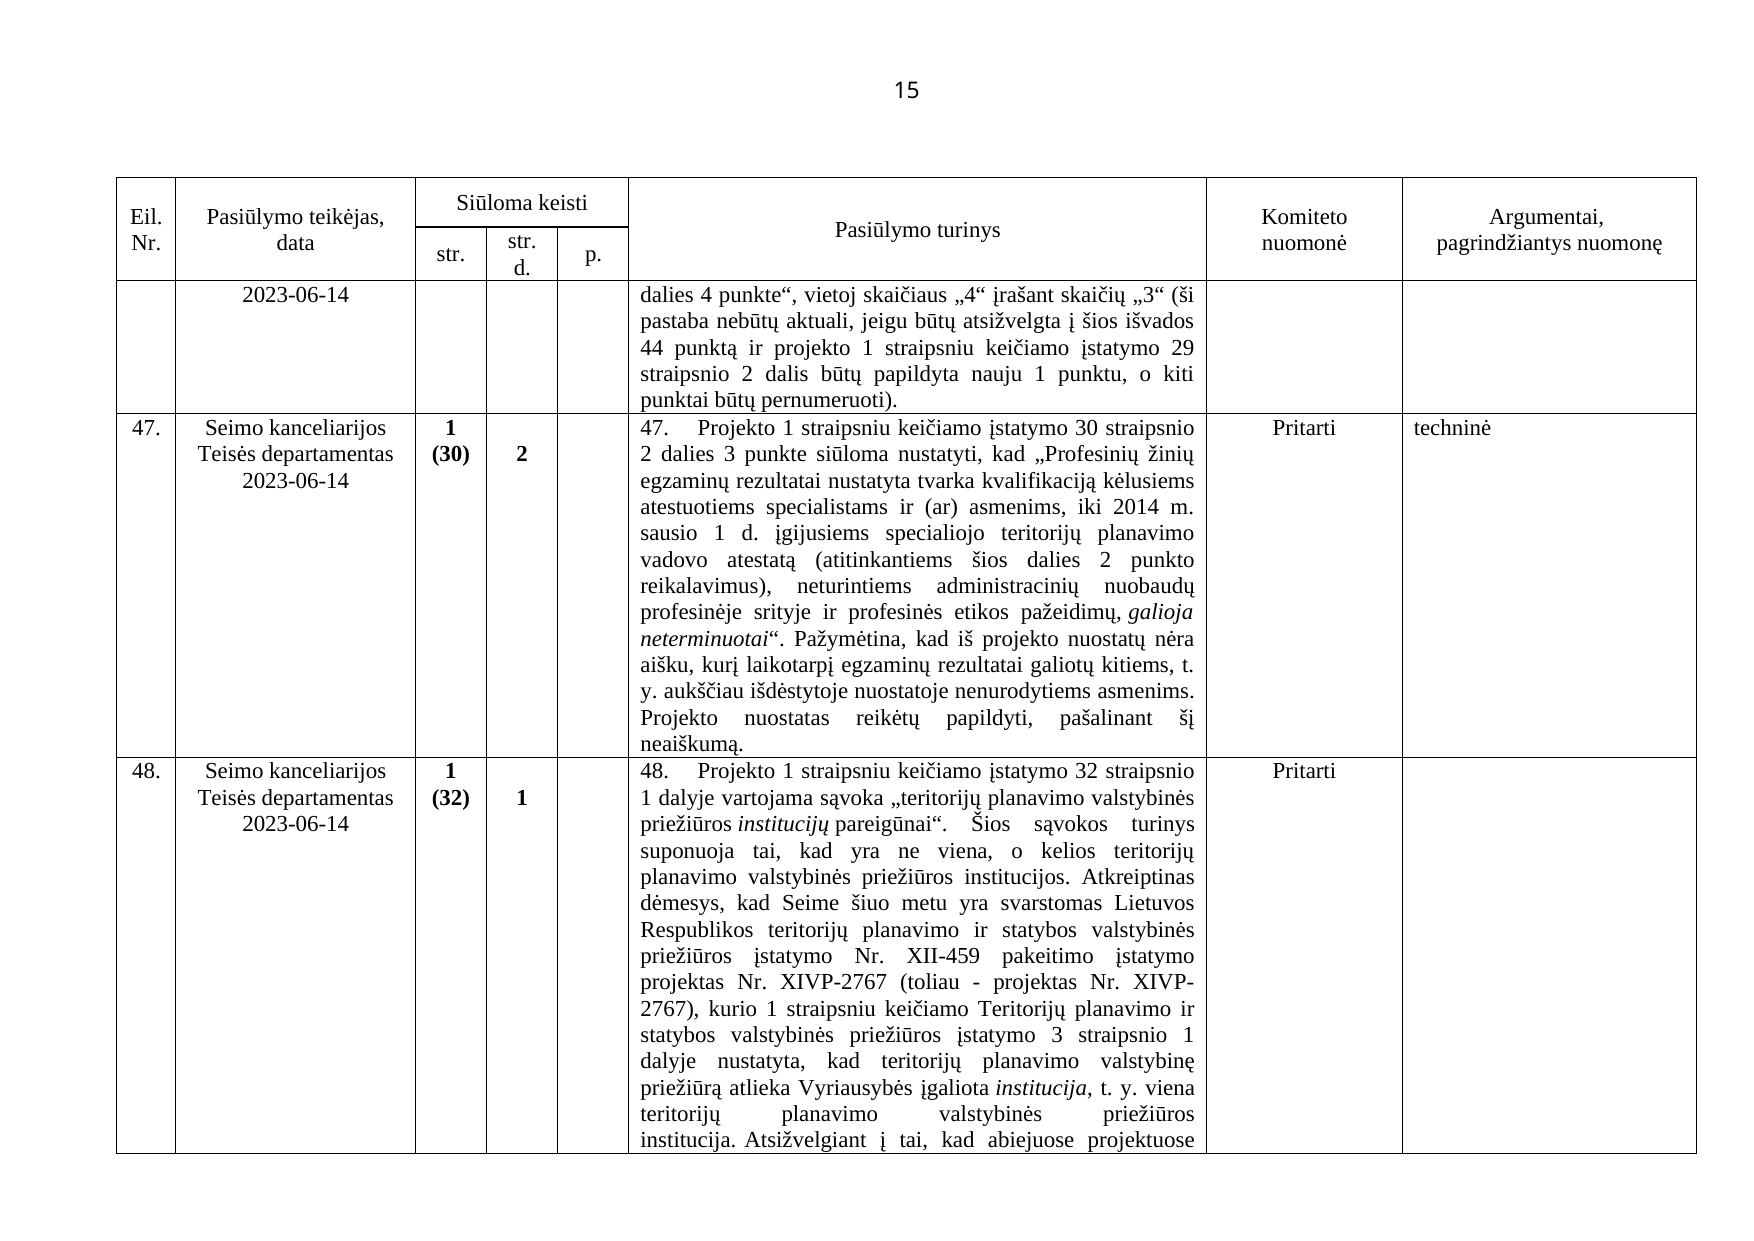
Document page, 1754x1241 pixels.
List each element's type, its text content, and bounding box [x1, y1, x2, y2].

table_header Siūloma keisti [416, 178, 628, 226]
table_cell 1 (32) [416, 758, 486, 1153]
table_cell p. [558, 228, 628, 280]
table_cell 48. [117, 758, 175, 1153]
table_cell 2023-06-14 [176, 281, 415, 413]
table_cell str. [416, 228, 486, 280]
table_cell 48. Projekto 1 straipsniu keičiamo įstatymo 32 straipsnio 1 dalyje vartojama sąvoka „teritorijų planavimo valstybinės priežiūros institucijų pareigūnai“. Šios sąvokos turinys suponuoja tai, kad yra ne viena, o kelios teritorijų planavimo valstybinės priežiūros institucijos. Atkreiptinas dėmesys, kad Seime šiuo metu yra svarstomas Lietuvos Respublikos teritorijų planavimo ir statybos valstybinės priežiūros įstatymo Nr. XII-459 pakeitimo įstatymo projektas Nr. XIVP-2767 (toliau - projektas Nr. XIVP-2767), kurio 1 straipsniu keičiamo Teritorijų planavimo ir statybos valstybinės priežiūros įstatymo 3 straipsnio 1 dalyje nustatyta, kad teritorijų planavimo valstybinę priežiūrą atlieka Vyriausybės įgaliota institucija, t. y. viena teritorijų planavimo valstybinės priežiūros institucija. Atsižvelgiant į tai, kad abiejuose projektuose [629, 758, 1206, 1153]
table_header Argumentai, pagrindžiantys nuomonę [1403, 178, 1696, 280]
table_cell [1403, 758, 1696, 1153]
table_header Eil. Nr. [117, 178, 175, 280]
table_cell [1207, 281, 1402, 413]
table_cell [558, 758, 628, 1153]
table_cell Pritarti [1207, 414, 1402, 757]
table_cell [416, 281, 486, 413]
table_cell [117, 281, 175, 413]
table_cell [558, 281, 628, 413]
table_cell Seimo kanceliarijos Teisės departamentas 2023-06-14 [176, 414, 415, 757]
table_cell Seimo kanceliarijos Teisės departamentas 2023-06-14 [176, 758, 415, 1153]
table_cell 2 [487, 414, 557, 757]
table_header Komiteto nuomonė [1207, 178, 1402, 280]
table_cell [1403, 281, 1696, 413]
table_cell str. d. [487, 228, 557, 280]
table_cell dalies 4 punkte“, vietoj skaičiaus „4“ įrašant skaičių „3“ (ši pastaba nebūtų aktuali, jeigu būtų atsižvelgta į šios išvados 44 punktą ir projekto 1 straipsniu keičiamo įstatymo 29 straipsnio 2 dalis būtų papildyta nauju 1 punktu, o kiti punktai būtų pernumeruoti). [629, 281, 1206, 413]
table_cell 1 (30) [416, 414, 486, 757]
table_cell techninė [1403, 414, 1696, 757]
table_cell [487, 281, 557, 413]
table_cell [558, 414, 628, 757]
table_cell 47. Projekto 1 straipsniu keičiamo įstatymo 30 straipsnio 2 dalies 3 punkte siūloma nustatyti, kad „Profesinių žinių egzaminų rezultatai nustatyta tvarka kvalifikaciją kėlusiems atestuotiems specialistams ir (ar) asmenims, iki 2014 m. sausio 1 d. įgijusiems specialiojo teritorijų planavimo vadovo atestatą (atitinkantiems šios dalies 2 punkto reikalavimus), neturintiems administracinių nuobaudų profesinėje srityje ir profesinės etikos pažeidimų, galioja neterminuotai“. Pažymėtina, kad iš projekto nuostatų nėra aišku, kurį laikotarpį egzaminų rezultatai galiotų kitiems, t. y. aukščiau išdėstytoje nuostatoje nenurodytiems asmenims. Projekto nuostatas reikėtų papildyti, pašalinant šį neaiškumą. [629, 414, 1206, 757]
table_header Pasiūlymo teikėjas, data [176, 178, 415, 280]
table_cell 1 [487, 758, 557, 1153]
table_header Pasiūlymo turinys [629, 178, 1206, 280]
table_cell 47. [117, 414, 175, 757]
table_cell Pritarti [1207, 758, 1402, 1153]
